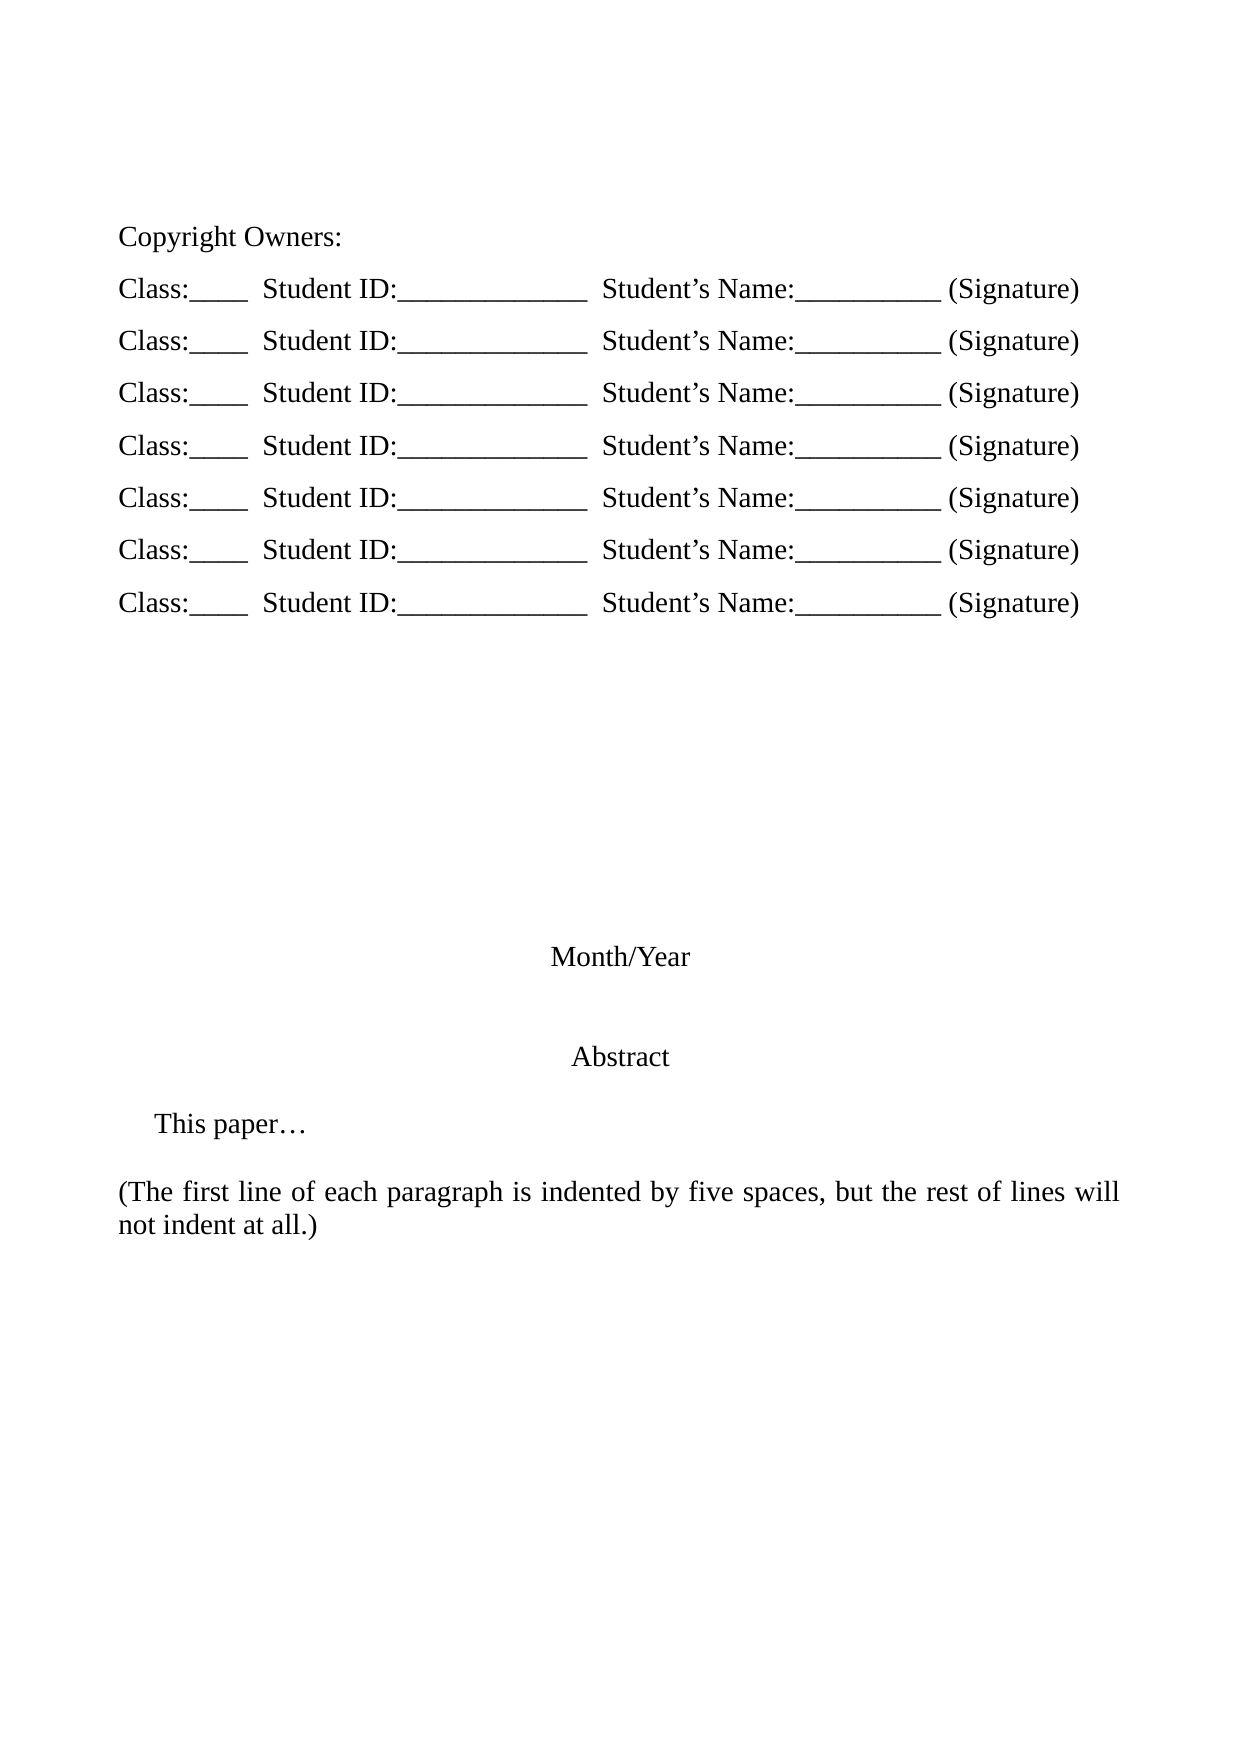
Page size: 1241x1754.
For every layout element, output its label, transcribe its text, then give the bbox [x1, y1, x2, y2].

text Class:____ Student ID:_____________ Student’s Name:__________ (Signature) [118, 480, 1122, 514]
text Month/Year [118, 939, 1122, 972]
text Class:____ Student ID:_____________ Student’s Name:__________ (Signature) [118, 376, 1122, 409]
text (The first line of each paragraph is indented by five spaces, but the rest of lines will not indent at all.) [118, 1174, 1122, 1241]
text Abstract [118, 1039, 1122, 1073]
text Class:____ Student ID:_____________ Student’s Name:__________ (Signature) [118, 428, 1122, 461]
text This paper… [118, 1107, 1122, 1140]
text Class:____ Student ID:_____________ Student’s Name:__________ (Signature) [118, 532, 1122, 566]
text Class:____ Student ID:_____________ Student’s Name:__________ (Signature) [118, 585, 1122, 618]
text Copyright Owners: [118, 219, 1122, 252]
text Class:____ Student ID:_____________ Student’s Name:__________ (Signature) [118, 271, 1122, 304]
text Class:____ Student ID:_____________ Student’s Name:__________ (Signature) [118, 323, 1122, 357]
